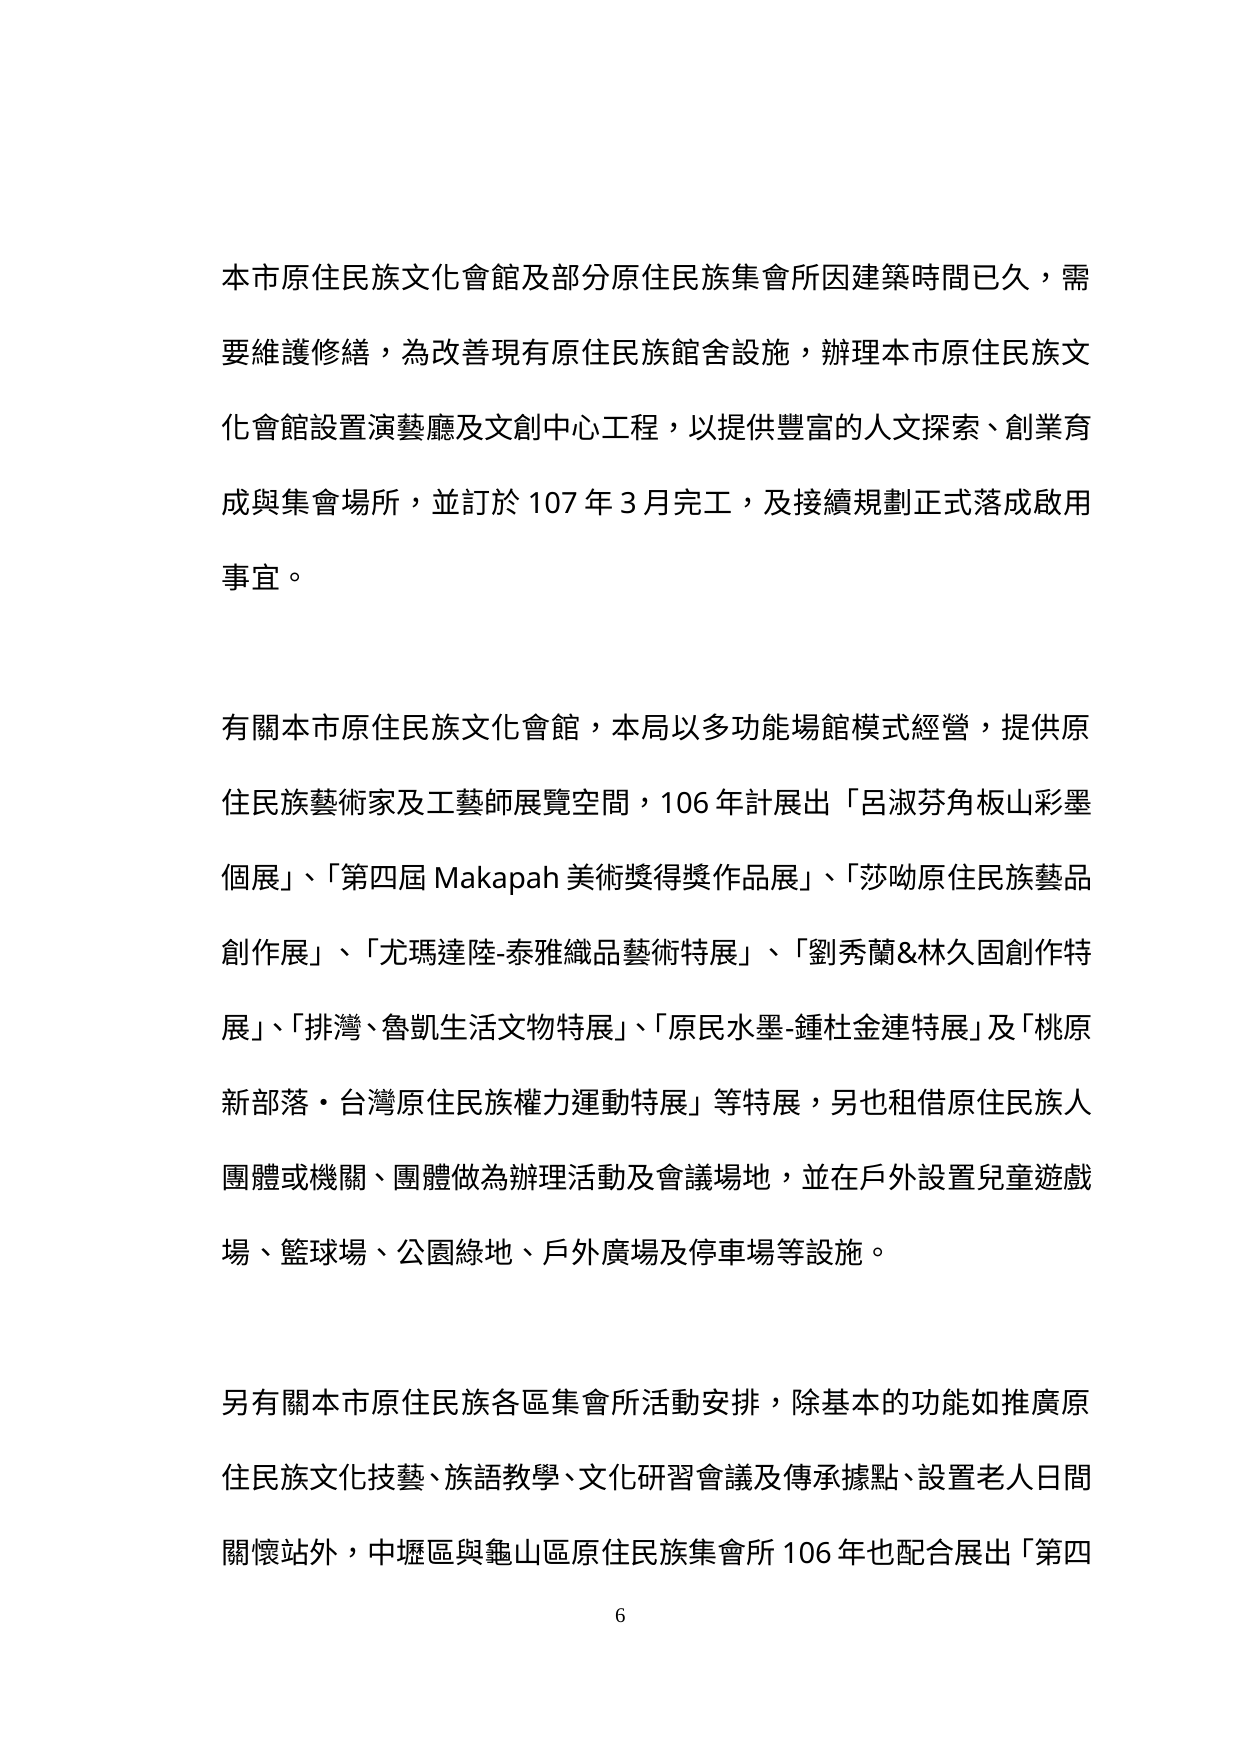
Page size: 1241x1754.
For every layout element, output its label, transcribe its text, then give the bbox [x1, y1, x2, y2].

text 有關本市原住民族文化會館，本局以多功能場館模式經營，提供原住民族藝術家及工藝師展覽空間，106年計展出「呂淑芬角板山彩墨個展」、「第四屆Makapah美術獎得獎作品展」、「莎呦原住民族藝品創作展」、「尤瑪達陸-泰雅織品藝術特展」、「劉秀蘭&林久固創作特展」、「排灣、魯凱生活文物特展」、「原民水墨-鍾杜金連特展」及「桃原新部落‧台灣原住民族權力運動特展」等特展，另也租借原住民族人團體或機關、團體做為辦理活動及會議場地，並在戶外設置兒童遊戲場、籃球場、公園綠地、戶外廣場及停車場等設施。 [222, 688, 1092, 1288]
text 本市原住民族文化會館及部分原住民族集會所因建築時間已久，需要維護修繕，為改善現有原住民族館舍設施，辦理本市原住民族文化會館設置演藝廳及文創中心工程，以提供豐富的人文探索、創業育成與集會場所，並訂於107年3月完工，及接續規劃正式落成啟用事宜。 [222, 238, 1092, 613]
text 另有關本市原住民族各區集會所活動安排，除基本的功能如推廣原住民族文化技藝、族語教學、文化研習會議及傳承據點、設置老人日間關懷站外，中壢區與龜山區原住民族集會所106年也配合展出「第四 [222, 1363, 1092, 1588]
